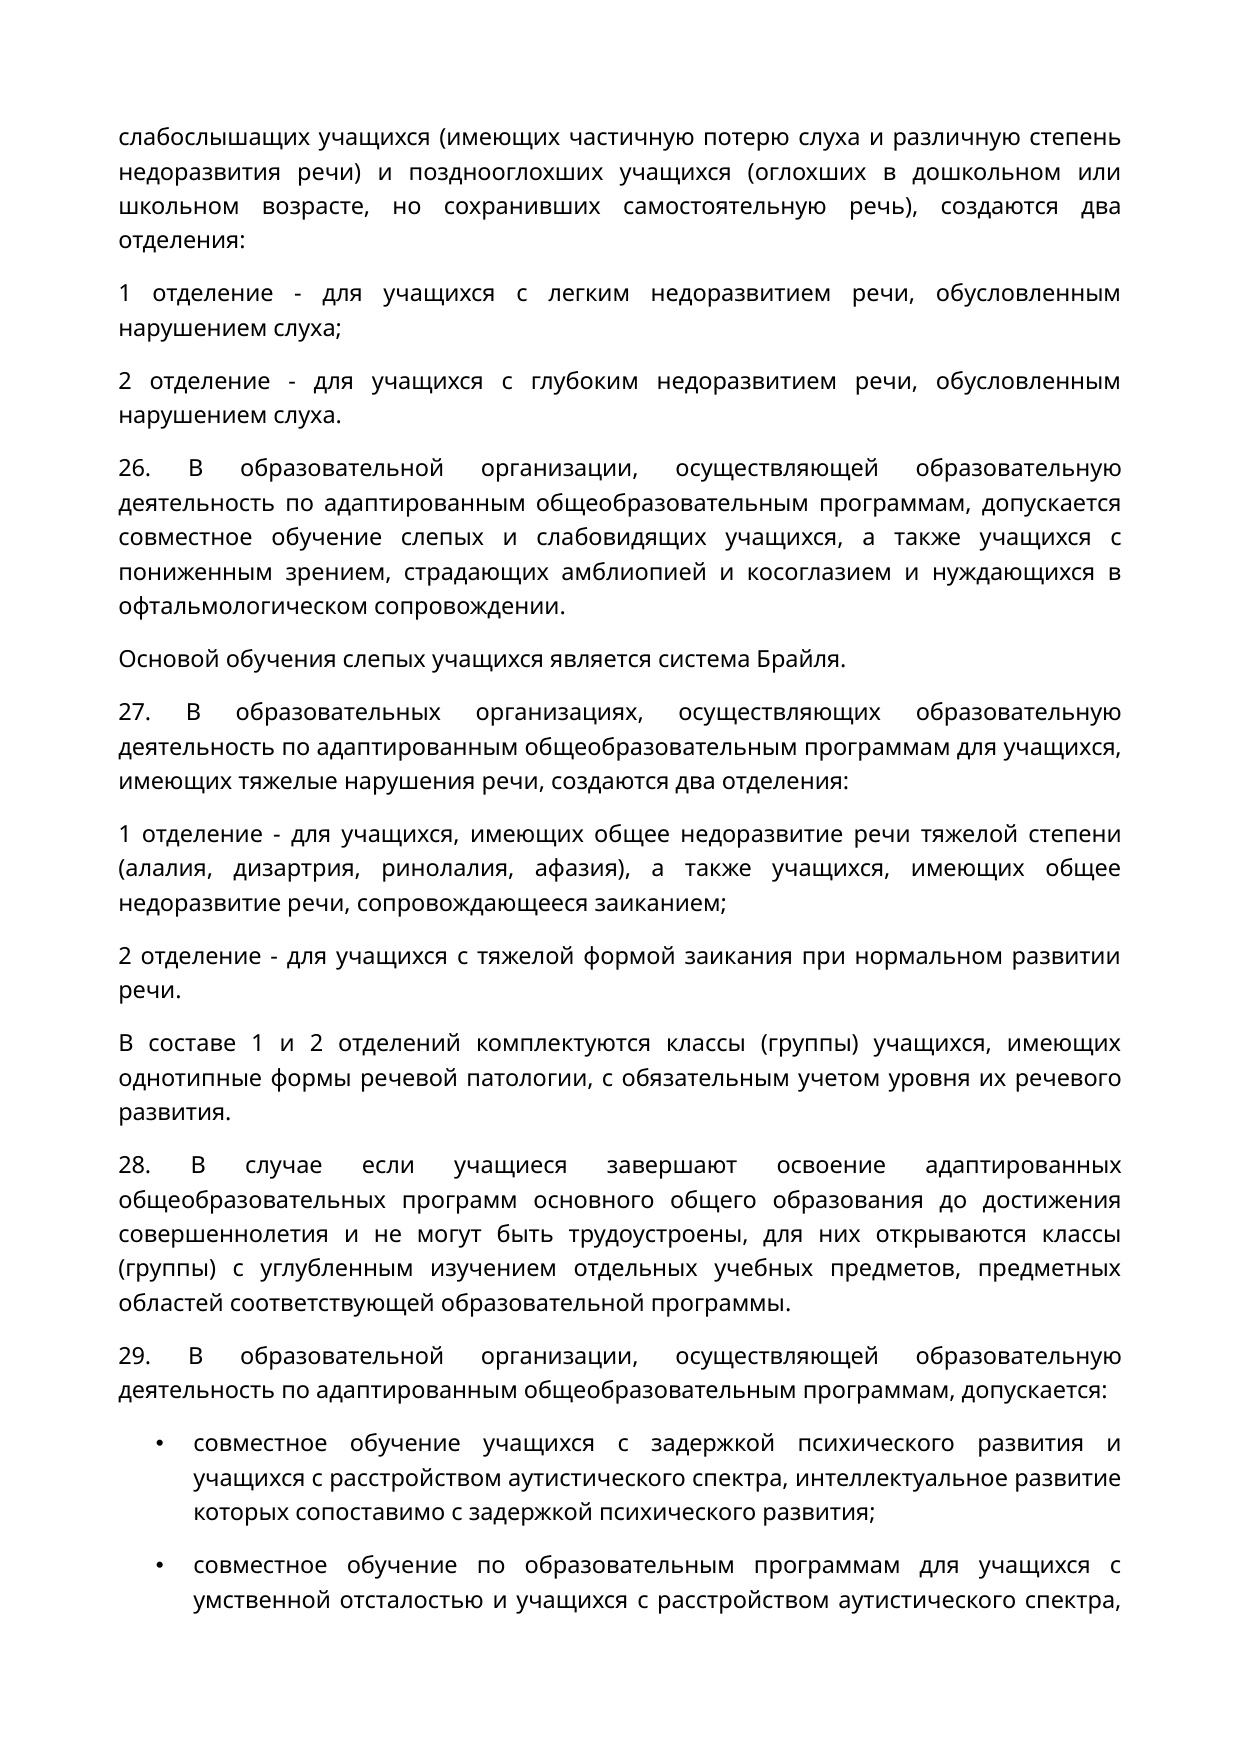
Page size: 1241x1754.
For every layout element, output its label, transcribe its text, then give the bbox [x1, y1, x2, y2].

text 29. В образовательной организации, осуществляющей образовательную деятельность по адаптированным общеобразовательным программам, допускается: [118, 1337, 1122, 1406]
text 26. В образовательной организации, осуществляющей образовательную деятельность по адаптированным общеобразовательным программам, допускается совместное обучение слепых и слабовидящих учащихся, а также учащихся с пониженным зрением, страдающих амблиопией и косоглазием и нуждающихся в офтальмологическом сопровождении. [118, 449, 1122, 621]
text 2 отделение - для учащихся с глубоким недоразвитием речи, обусловленным нарушением слуха. [118, 362, 1122, 431]
text 27. В образовательных организациях, осуществляющих образовательную деятельность по адаптированным общеобразовательным программам для учащихся, имеющих тяжелые нарушения речи, создаются два отделения: [118, 693, 1122, 796]
text слабослышащих учащихся (имеющих частичную потерю слуха и различную степень недоразвития речи) и позднооглохших учащихся (оглохших в дошкольном или школьном возрасте, но сохранивших самостоятельную речь), создаются два отделения: [118, 118, 1122, 256]
text 28. В случае если учащиеся завершают освоение адаптированных общеобразовательных программ основного общего образования до достижения совершеннолетия и не могут быть трудоустроены, для них открываются классы (группы) с углубленным изучением отдельных учебных предметов, предметных областей соответствующей образовательной программы. [118, 1146, 1122, 1318]
text 1 отделение - для учащихся, имеющих общее недоразвитие речи тяжелой степени (алалия, дизартрия, ринолалия, афазия), а также учащихся, имеющих общее недоразвитие речи, сопровождающееся заиканием; [118, 815, 1122, 918]
text 1 отделение - для учащихся с легким недоразвитием речи, обусловленным нарушением слуха; [118, 274, 1122, 343]
text Основой обучения слепых учащихся является система Брайля. [118, 640, 1122, 674]
list совместное обучение учащихся с задержкой психического развития и учащихся с расстройством аутистического спектра, интеллектуальное развитие которых сопоставимо с задержкой психического развития; [156, 1424, 1122, 1527]
text 2 отделение - для учащихся с тяжелой формой заикания при нормальном развитии речи. [118, 937, 1122, 1006]
text В составе 1 и 2 отделений комплектуются классы (группы) учащихся, имеющих однотипные формы речевой патологии, с обязательным учетом уровня их речевого развития. [118, 1024, 1122, 1127]
list совместное обучение по образовательным программам для учащихся с умственной отсталостью и учащихся с расстройством аутистического спектра, [156, 1546, 1122, 1615]
